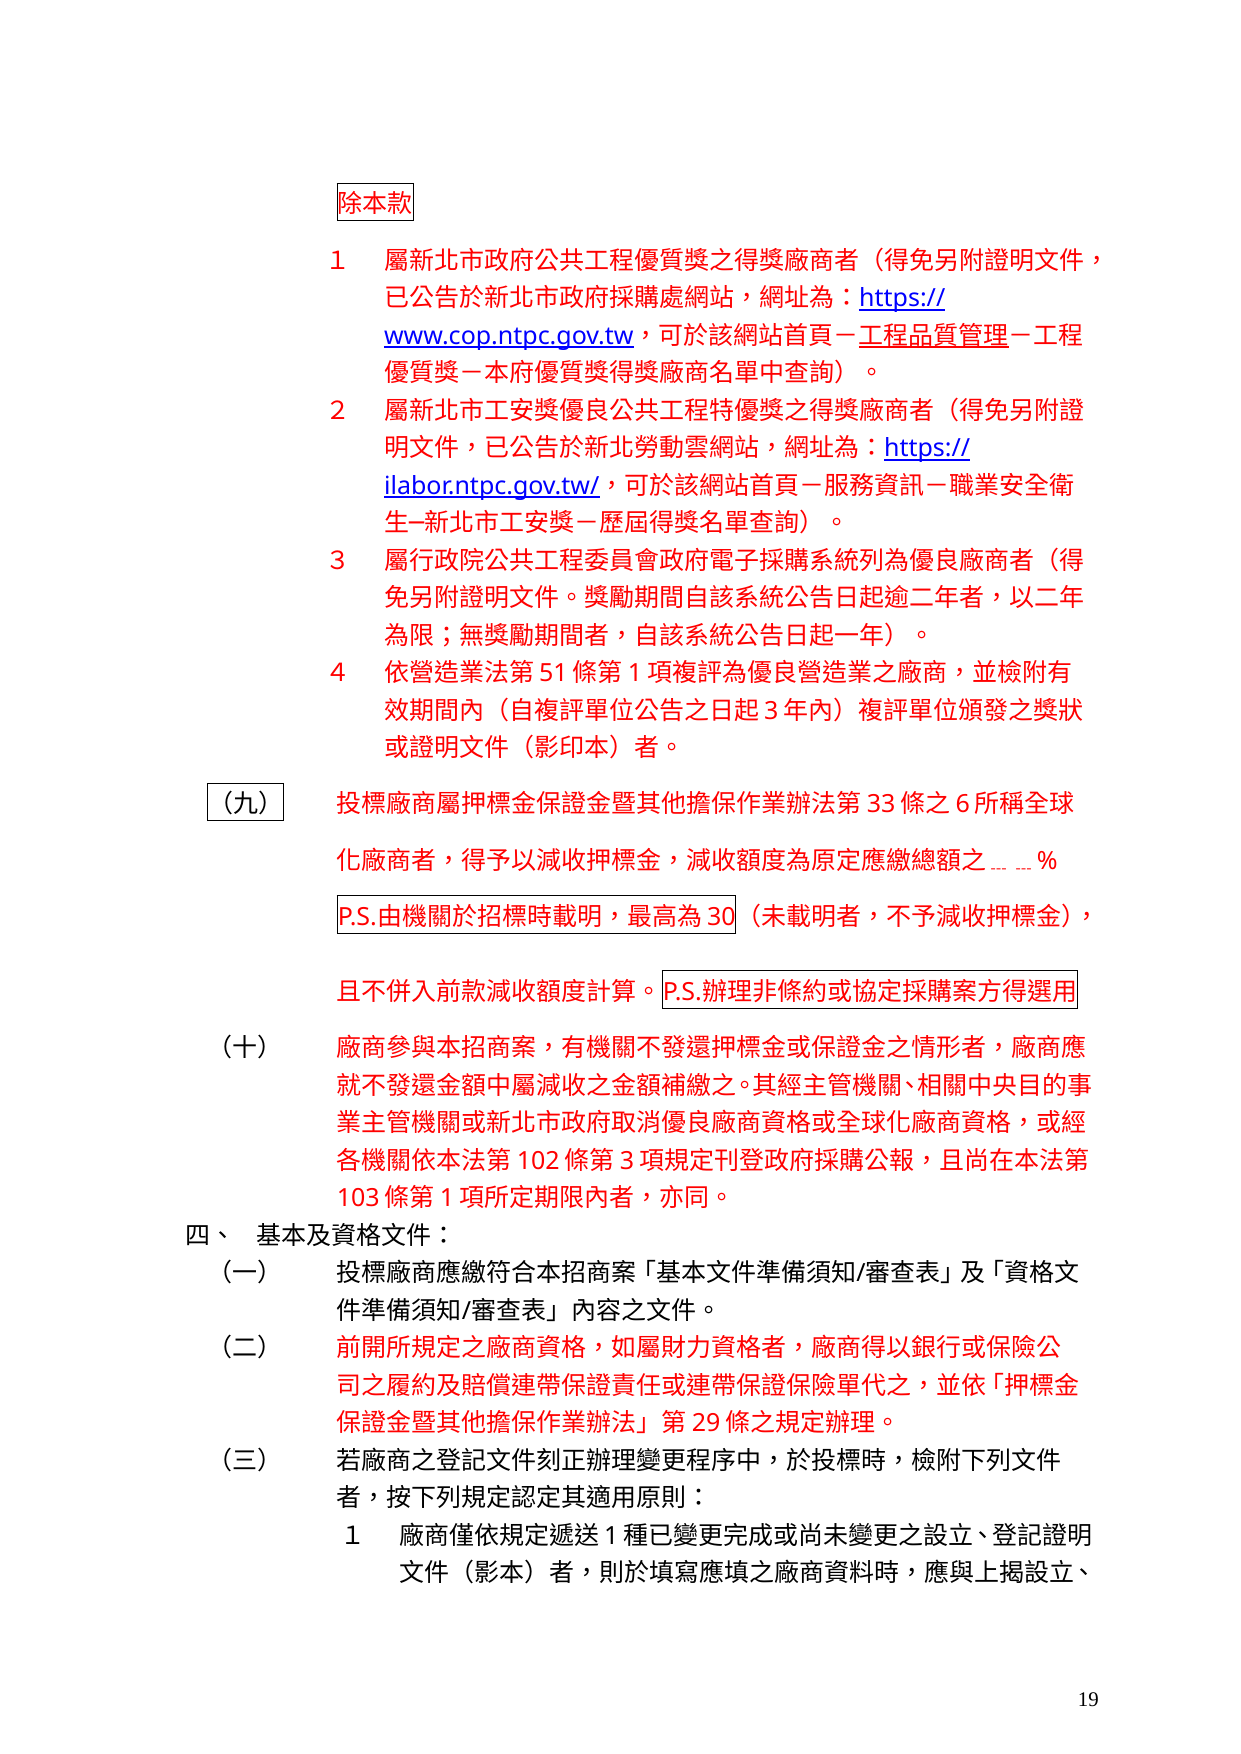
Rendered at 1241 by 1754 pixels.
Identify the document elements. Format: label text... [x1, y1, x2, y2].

subtitle 前開所規定之廠商資格，如屬財力資格者，廠商得以銀行或保險公司之履約及賠償連帶保證責任或連帶保證保險單代之，並依「押標金保證金暨其他擔保作業辦法」第29條之規定辦理。 [207, 1327, 1079, 1439]
subtitle 投標廠商屬押標金保證金暨其他擔保作業辦法第33條之6所稱全球化廠商者，得予以減收押標金，減收額度為原定應繳總額之﹍﹍% P.S.由機關於招標時載明，最高為30（未載明者，不予減收押標金），且不併入前款減收額度計算。P.S.辦理非條約或協定採購案方得選用 [207, 764, 1092, 1027]
subtitle 廠商參與本招商案，有機關不發還押標金或保證金之情形者，廠商應就不發還金額中屬減收之金額補繳之。其經主管機關、相關中央目的事業主管機關或新北市政府取消優良廠商資格或全球化廠商資格，或經各機關依本法第102條第3項規定刊登政府採購公報，且尚在本法第103條第1項所定期限內者，亦同。 [207, 1027, 1092, 1214]
subtitle 基本及資格文件： [185, 1214, 1079, 1252]
subtitle 投標廠商應繳符合本招商案「基本文件準備須知/審查表」及「資格文件準備須知/審查表」內容之文件。 [207, 1252, 1079, 1327]
subtitle 若廠商之登記文件刻正辦理變更程序中，於投標時，檢附下列文件者，按下列規定認定其適用原則： [207, 1439, 1079, 1514]
subtitle 廠商僅依規定遞送1種已變更完成或尚未變更之設立、登記證明文件（影本）者，則於填寫應填之廠商資料時，應與上揭設立、登記證明文件內容一致。 [340, 1514, 1092, 1589]
subtitle 符合下列規定之一之優良廠商，於獎勵期間，准予該等廠商減半繳納押標金：P.S.為鼓勵優良廠商參與投標，除有特殊理由外，不宜刪除本款 [207, 164, 1079, 239]
subtitle 屬新北市政府公共工程優質獎之得獎廠商者（得免另附證明文件，已公告於新北市政府採購處網站，網址為：https://www.cop.ntpc.gov.tw，可於該網站首頁－工程品質管理－工程優質獎－本府優質獎得獎廠商名單中查詢）。 [325, 239, 1092, 389]
subtitle 屬行政院公共工程委員會政府電子採購系統列為優良廠商者（得免另附證明文件。獎勵期間自該系統公告日起逾二年者，以二年為限；無獎勵期間者，自該系統公告日起一年）。 [325, 539, 1092, 652]
subtitle 屬新北市工安獎優良公共工程特優獎之得獎廠商者（得免另附證明文件，已公告於新北勞動雲網站，網址為：https://ilabor.ntpc.gov.tw/，可於該網站首頁－服務資訊－職業安全衛生­­­─新北市工安獎－歷屆得獎名單查詢）。 [325, 389, 1092, 539]
subtitle 依營造業法第51條第1項複評為優良營造業之廠商，並檢附有效期間內（自複評單位公告之日起3年內）複評單位頒發之獎狀或證明文件（影印本）者。 [325, 652, 1092, 764]
